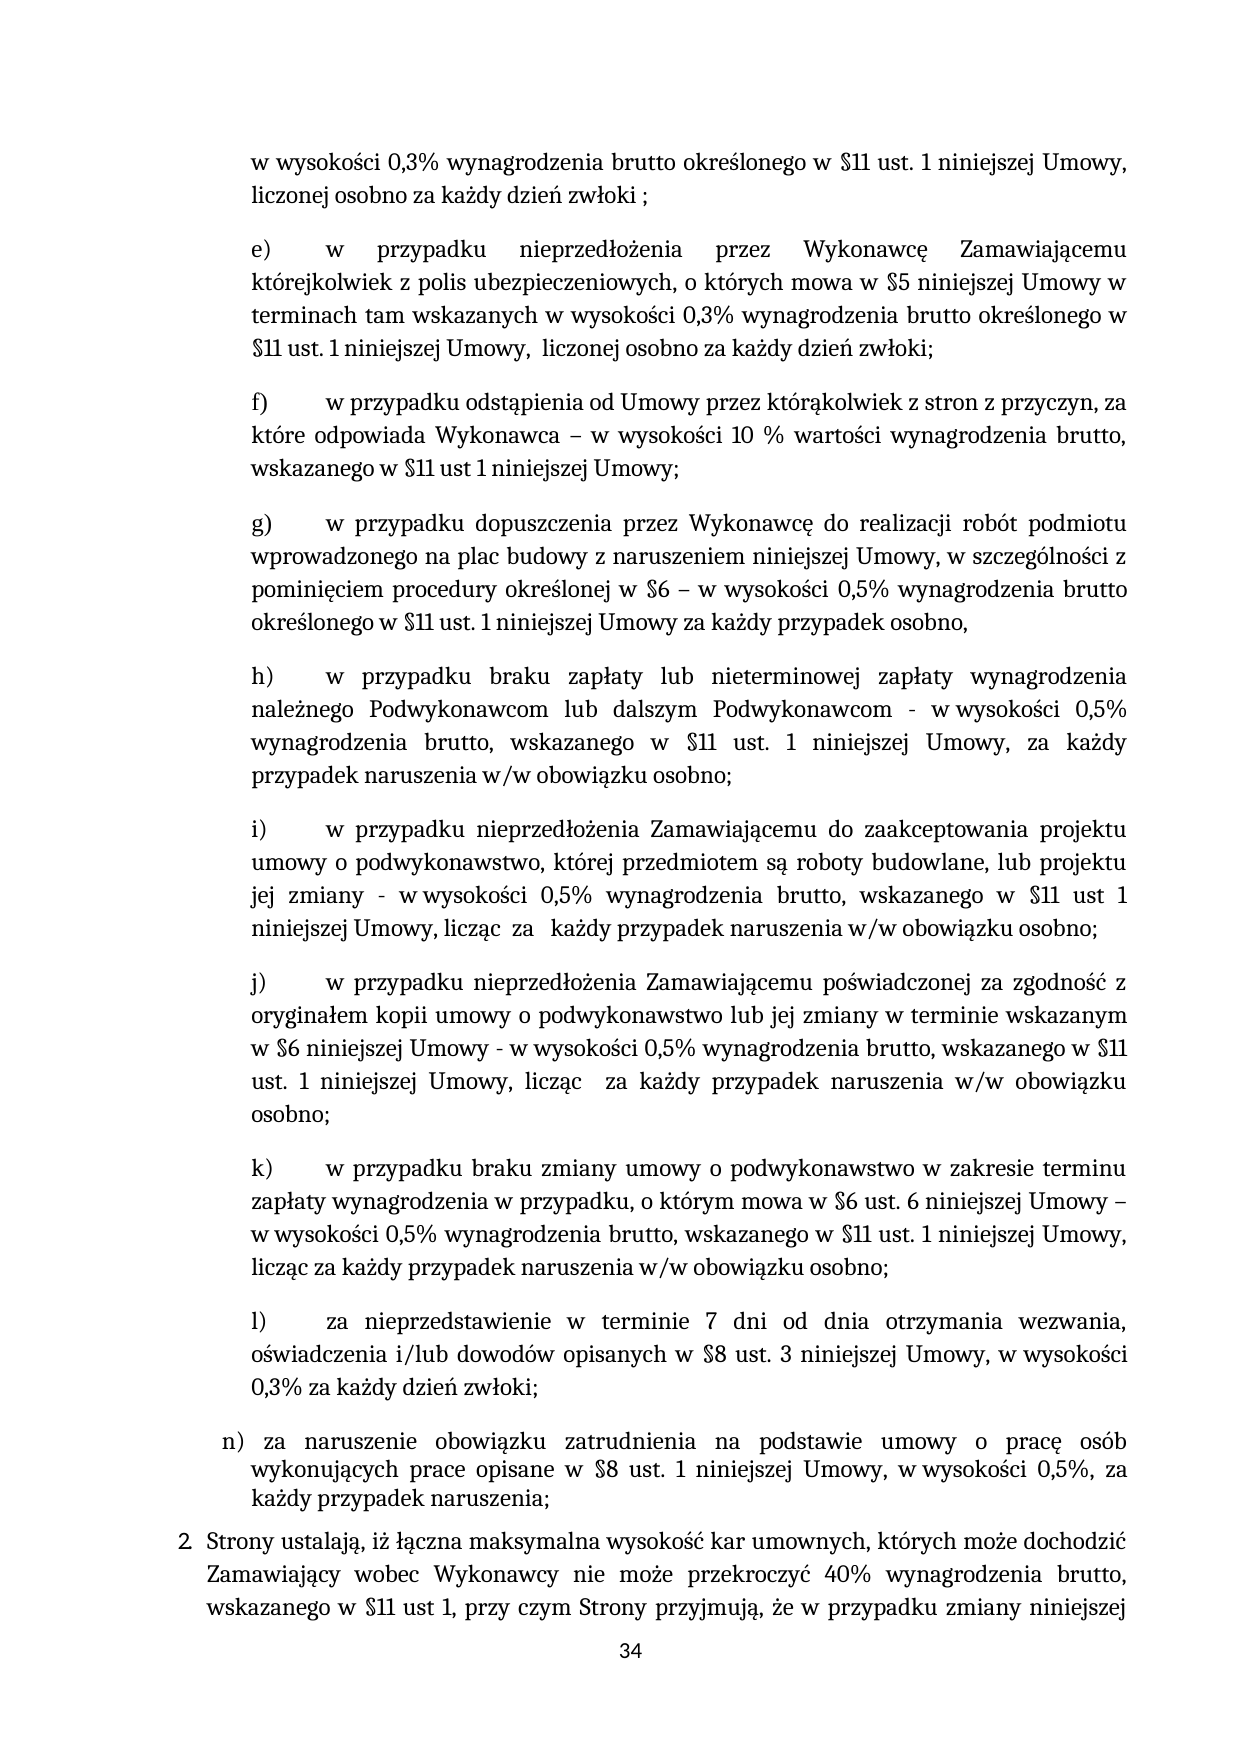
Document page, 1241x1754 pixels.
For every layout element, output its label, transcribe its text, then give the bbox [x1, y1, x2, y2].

text n) za naruszenie obowiązku zatrudnienia na podstawie umowy o pracę osób wykonujących prace opisane w §8 ust. 1 niniejszej Umowy, w wysokości 0,5%, za każdy przypadek naruszenia; [222, 1427, 1128, 1513]
list w przypadku odstąpienia od Umowy przez którąkolwiek z stron z przyczyn, za które odpowiada Wykonawca – w wysokości 10 % wartości wynagrodzenia brutto, wskazanego w §11 ust 1 niniejszej Umowy; [251, 387, 1128, 483]
list za nieprzedstawienie w terminie 7 dni od dnia otrzymania wezwania, oświadczenia i/lub dowodów opisanych w §8 ust. 3 niniejszej Umowy, w wysokości 0,3% za każdy dzień zwłoki; [251, 1307, 1128, 1401]
list w przypadku nieprzedłożenia Zamawiającemu poświadczonej za zgodność z oryginałem kopii umowy o podwykonawstwo lub jej zmiany w terminie wskazanym w §6 niniejszej Umowy - w wysokości 0,5% wynagrodzenia brutto, wskazanego w §11 ust. 1 niniejszej Umowy, licząc za każdy przypadek naruszenia w/w obowiązku osobno; [251, 968, 1128, 1129]
list w przypadku nieprzedłożenia Zamawiającemu do zaakceptowania projektu umowy o podwykonawstwo, której przedmiotem są roboty budowlane, lub projektu jej zmiany - w wysokości 0,5% wynagrodzenia brutto, wskazanego w §11 ust 1 niniejszej Umowy, licząc za każdy przypadek naruszenia w/w obowiązku osobno; [251, 815, 1128, 943]
list - w wysokości 0,3% wynagrodzenia brutto określonego w §11 ust. 1 niniejszej Umowy, liczonej osobno za każdy dzień zwłoki ; [251, 148, 1128, 209]
list w przypadku nieprzedłożenia przez Wykonawcę Zamawiającemu którejkolwiek z polis ubezpieczeniowych, o których mowa w §5 niniejszej Umowy w terminach tam wskazanych w wysokości 0,3% wynagrodzenia brutto określonego w §11 ust. 1 niniejszej Umowy, liczonej osobno za każdy dzień zwłoki; [251, 234, 1128, 362]
list w przypadku braku zapłaty lub nieterminowej zapłaty wynagrodzenia należnego Podwykonawcom lub dalszym Podwykonawcom - w wysokości 0,5% wynagrodzenia brutto, wskazanego w §11 ust. 1 niniejszej Umowy, za każdy przypadek naruszenia w/w obowiązku osobno; [251, 662, 1128, 790]
list w przypadku dopuszczenia przez Wykonawcę do realizacji robót podmiotu wprowadzonego na plac budowy z naruszeniem niniejszej Umowy, w szczególności z pominięciem procedury określonej w §6 – w wysokości 0,5% wynagrodzenia brutto określonego w §11 ust. 1 niniejszej Umowy za każdy przypadek osobno, [251, 508, 1128, 637]
list Strony ustalają, iż łączna maksymalna wysokość kar umownych, których może dochodzić Zamawiający wobec Wykonawcy nie może przekroczyć 40% wynagrodzenia brutto, wskazanego w §11 ust 1, przy czym Strony przyjmują, że w przypadku zmiany niniejszej [177, 1525, 1128, 1622]
list w przypadku braku zmiany umowy o podwykonawstwo w zakresie terminu zapłaty wynagrodzenia w przypadku, o którym mowa w §6 ust. 6 niniejszej Umowy – w wysokości 0,5% wynagrodzenia brutto, wskazanego w §11 ust. 1 niniejszej Umowy, licząc za każdy przypadek naruszenia w/w obowiązku osobno; [251, 1154, 1128, 1282]
